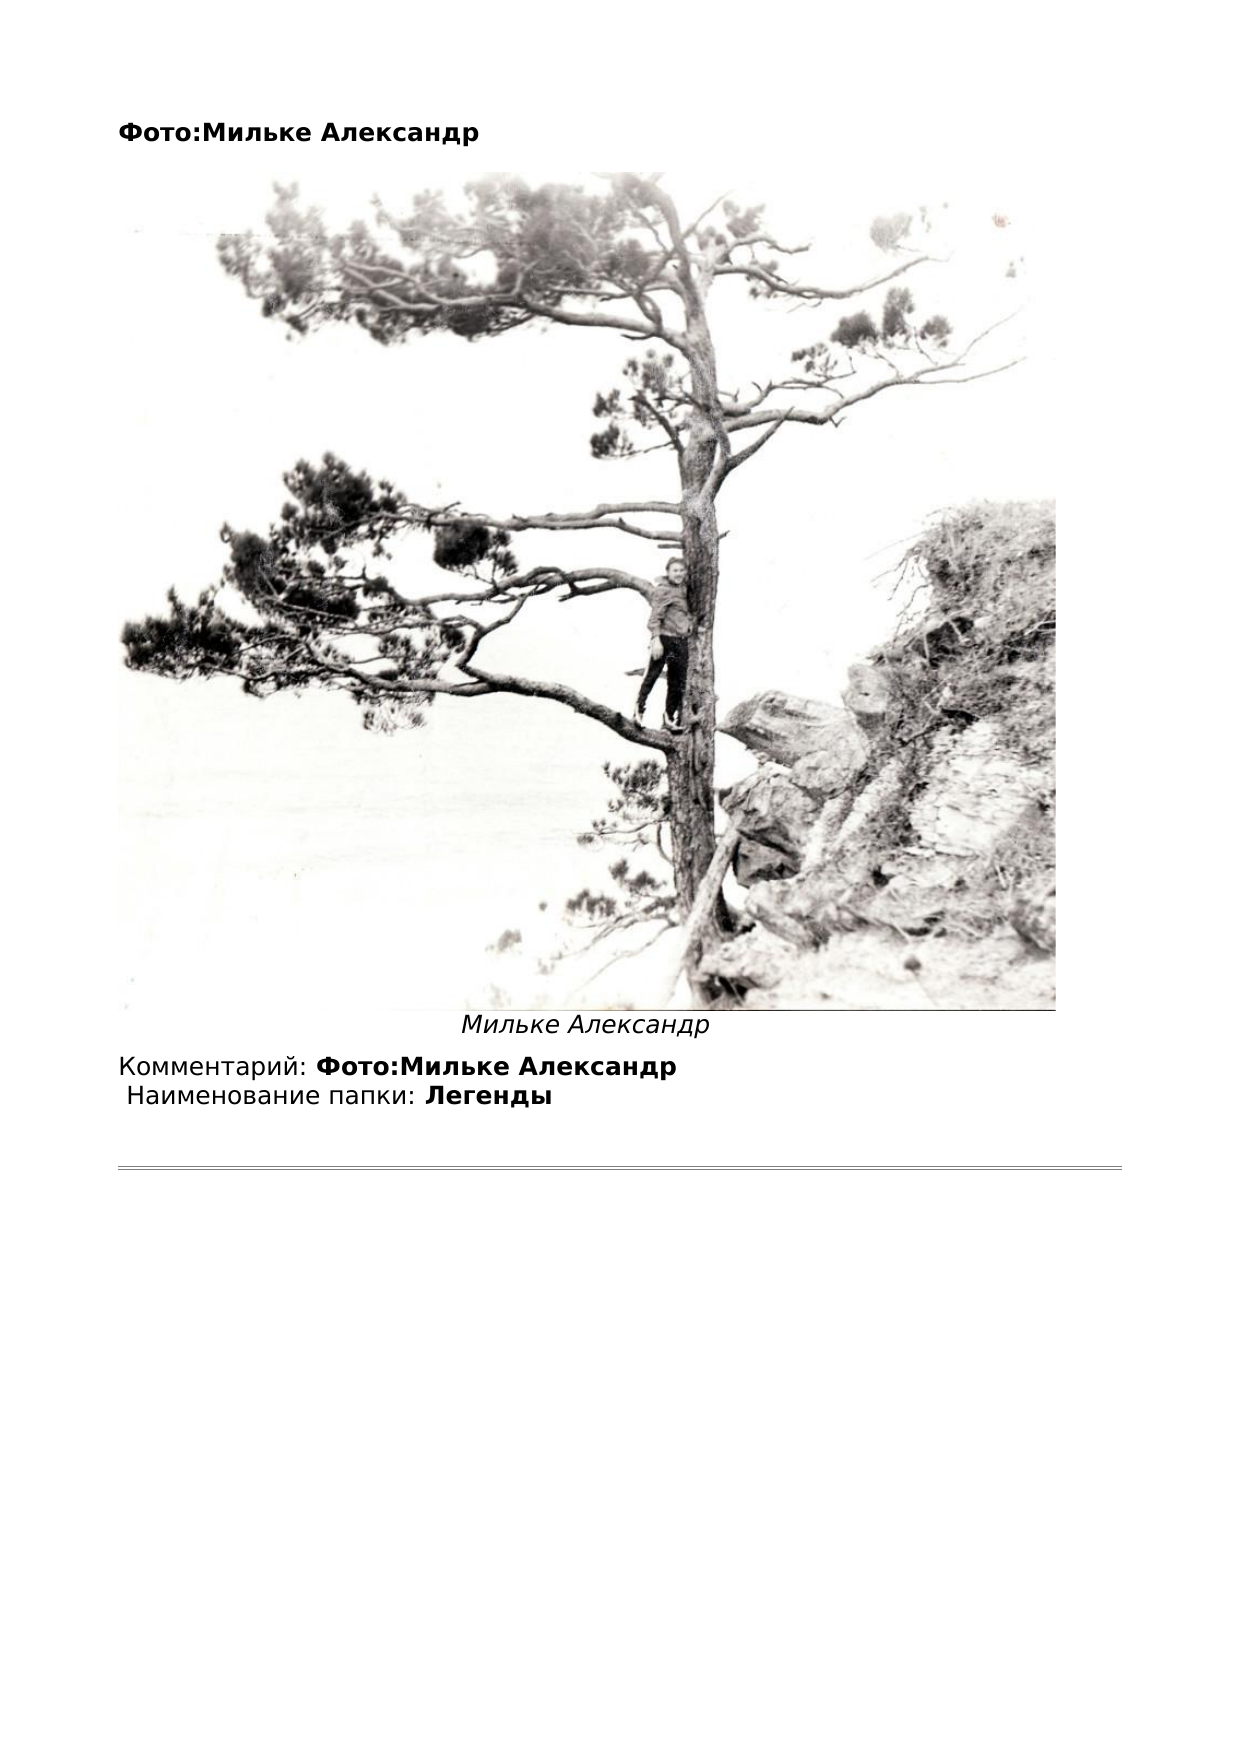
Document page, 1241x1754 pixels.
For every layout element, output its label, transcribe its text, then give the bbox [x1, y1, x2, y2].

picture [118, 172, 1056, 1011]
text Комментарий: Фото:Мильке Александр Наименование папки: Легенды [118, 1052, 1122, 1139]
text Мильке Александр [118, 1011, 1056, 1039]
subtitle Фото:Мильке Александр [118, 118, 1122, 147]
